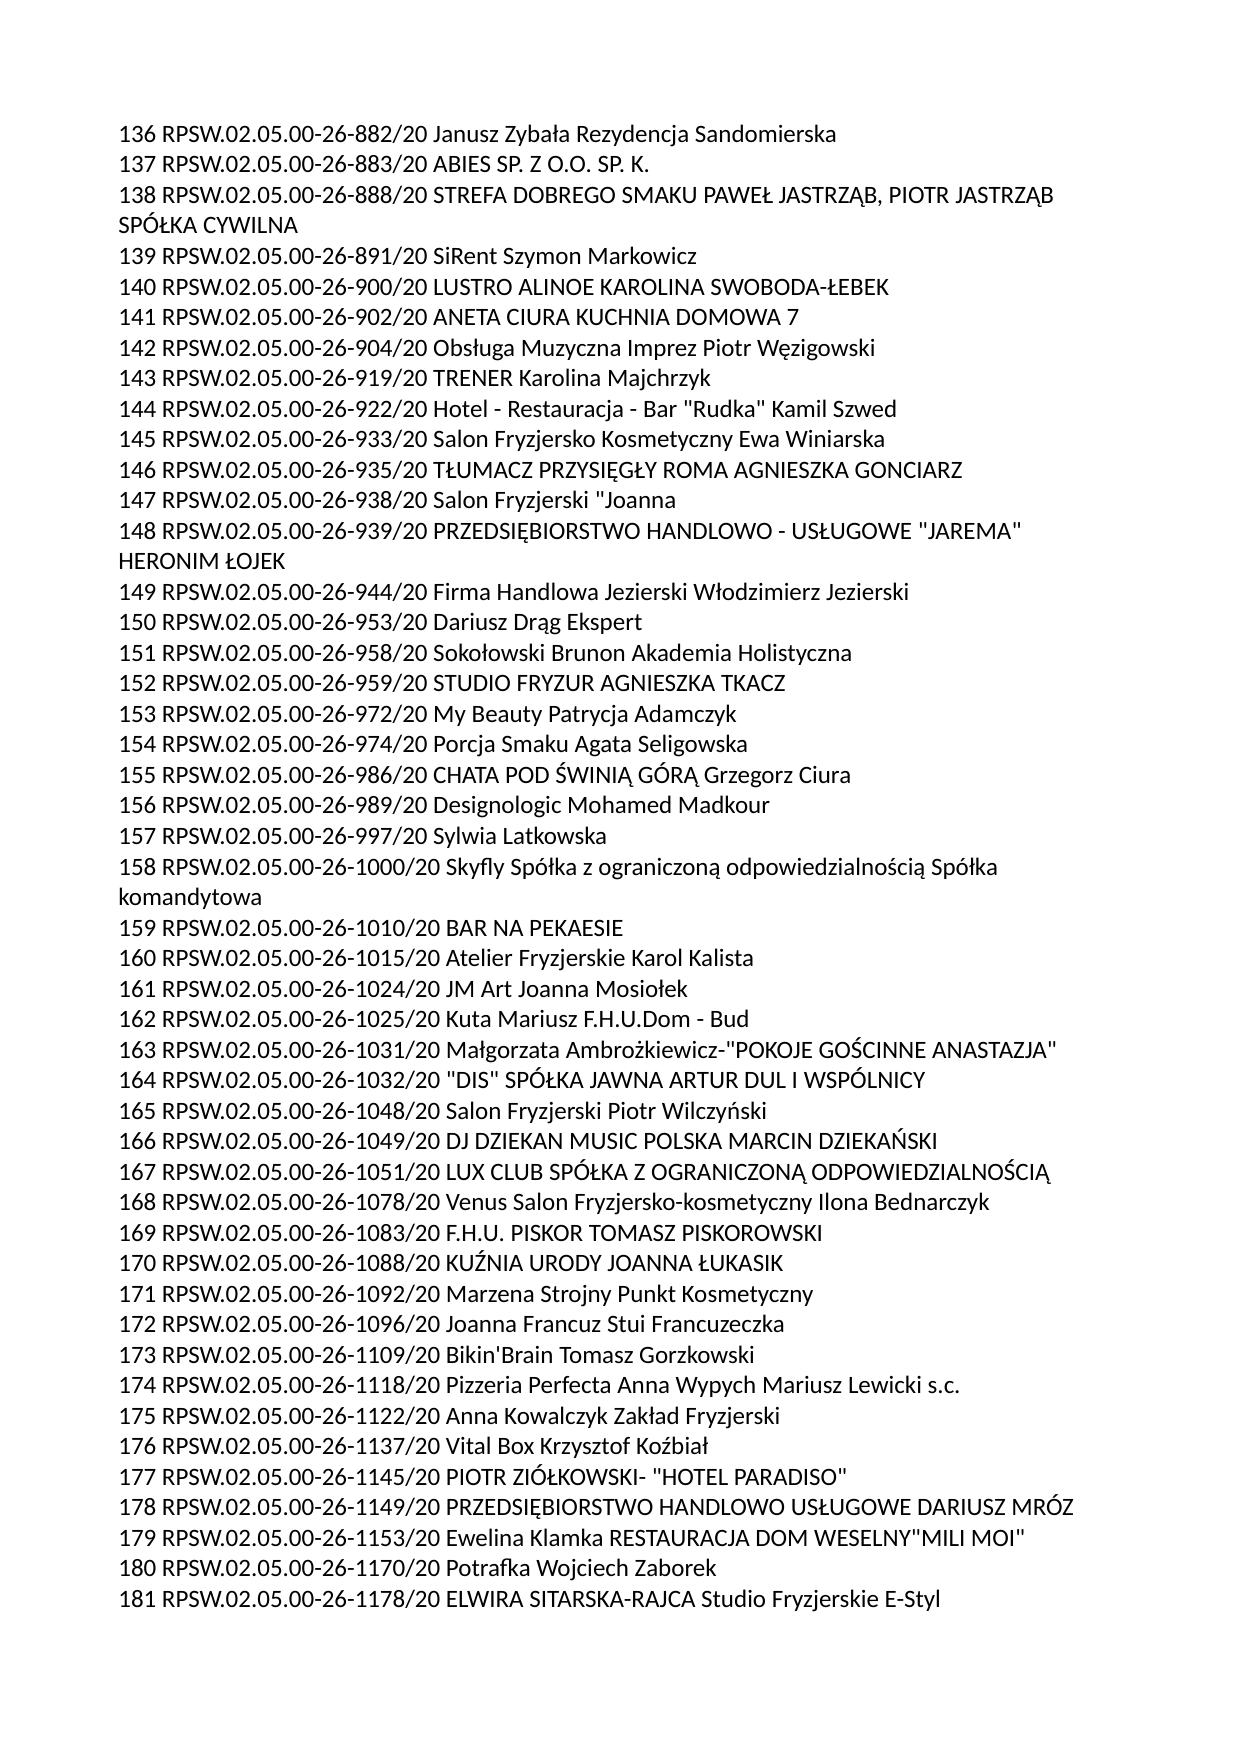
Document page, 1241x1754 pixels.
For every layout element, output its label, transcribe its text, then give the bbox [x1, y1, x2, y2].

text 155 RPSW.02.05.00-26-986/20 CHATA POD ŚWINIĄ GÓRĄ Grzegorz Ciura [118, 759, 1122, 789]
text 162 RPSW.02.05.00-26-1025/20 Kuta Mariusz F.H.U.Dom - Bud [118, 1003, 1122, 1034]
text 154 RPSW.02.05.00-26-974/20 Porcja Smaku Agata Seligowska [118, 728, 1122, 759]
text 179 RPSW.02.05.00-26-1153/20 Ewelina Klamka RESTAURACJA DOM WESELNY"MILI MOI" [118, 1522, 1122, 1553]
text 145 RPSW.02.05.00-26-933/20 Salon Fryzjersko Kosmetyczny Ewa Winiarska [118, 423, 1122, 454]
text 180 RPSW.02.05.00-26-1170/20 Potrafka Wojciech Zaborek [118, 1553, 1122, 1583]
text 148 RPSW.02.05.00-26-939/20 PRZEDSIĘBIORSTWO HANDLOWO - USŁUGOWE "JAREMA" HERONIM ŁOJEK [118, 515, 1122, 576]
text 168 RPSW.02.05.00-26-1078/20 Venus Salon Fryzjersko-kosmetyczny Ilona Bednarczyk [118, 1186, 1122, 1217]
text 142 RPSW.02.05.00-26-904/20 Obsługa Muzyczna Imprez Piotr Węzigowski [118, 332, 1122, 362]
text 164 RPSW.02.05.00-26-1032/20 "DIS" SPÓŁKA JAWNA ARTUR DUL I WSPÓLNICY [118, 1064, 1122, 1095]
text 161 RPSW.02.05.00-26-1024/20 JM Art Joanna Mosiołek [118, 973, 1122, 1003]
text 181 RPSW.02.05.00-26-1178/20 ELWIRA SITARSKA-RAJCA Studio Fryzjerskie E-Styl [118, 1583, 1122, 1614]
text 138 RPSW.02.05.00-26-888/20 STREFA DOBREGO SMAKU PAWEŁ JASTRZĄB, PIOTR JASTRZĄB SPÓŁKA CYWILNA [118, 179, 1122, 240]
text 177 RPSW.02.05.00-26-1145/20 PIOTR ZIÓŁKOWSKI- "HOTEL PARADISO" [118, 1461, 1122, 1492]
text 174 RPSW.02.05.00-26-1118/20 Pizzeria Perfecta Anna Wypych Mariusz Lewicki s.c. [118, 1369, 1122, 1400]
text 153 RPSW.02.05.00-26-972/20 My Beauty Patrycja Adamczyk [118, 698, 1122, 728]
text 140 RPSW.02.05.00-26-900/20 LUSTRO ALINOE KAROLINA SWOBODA-ŁEBEK [118, 271, 1122, 301]
text 141 RPSW.02.05.00-26-902/20 ANETA CIURA KUCHNIA DOMOWA 7 [118, 301, 1122, 332]
text 167 RPSW.02.05.00-26-1051/20 LUX CLUB SPÓŁKA Z OGRANICZONĄ ODPOWIEDZIALNOŚCIĄ [118, 1156, 1122, 1186]
text 151 RPSW.02.05.00-26-958/20 Sokołowski Brunon Akademia Holistyczna [118, 637, 1122, 667]
text 136 RPSW.02.05.00-26-882/20 Janusz Zybała Rezydencja Sandomierska [118, 118, 1122, 149]
text 176 RPSW.02.05.00-26-1137/20 Vital Box Krzysztof Koźbiał [118, 1431, 1122, 1461]
text 137 RPSW.02.05.00-26-883/20 ABIES SP. Z O.O. SP. K. [118, 149, 1122, 179]
text 157 RPSW.02.05.00-26-997/20 Sylwia Latkowska [118, 820, 1122, 851]
text 170 RPSW.02.05.00-26-1088/20 KUŹNIA URODY JOANNA ŁUKASIK [118, 1247, 1122, 1278]
text 144 RPSW.02.05.00-26-922/20 Hotel - Restauracja - Bar "Rudka" Kamil Szwed [118, 393, 1122, 423]
text 143 RPSW.02.05.00-26-919/20 TRENER Karolina Majchrzyk [118, 362, 1122, 393]
text 178 RPSW.02.05.00-26-1149/20 PRZEDSIĘBIORSTWO HANDLOWO USŁUGOWE DARIUSZ MRÓZ [118, 1492, 1122, 1522]
text 147 RPSW.02.05.00-26-938/20 Salon Fryzjerski "Joanna [118, 484, 1122, 515]
text 139 RPSW.02.05.00-26-891/20 SiRent Szymon Markowicz [118, 240, 1122, 271]
text 163 RPSW.02.05.00-26-1031/20 Małgorzata Ambrożkiewicz-"POKOJE GOŚCINNE ANASTAZJA" [118, 1034, 1122, 1064]
text 158 RPSW.02.05.00-26-1000/20 Skyfly Spółka z ograniczoną odpowiedzialnością Spółka komandytowa [118, 851, 1122, 912]
text 166 RPSW.02.05.00-26-1049/20 DJ DZIEKAN MUSIC POLSKA MARCIN DZIEKAŃSKI [118, 1125, 1122, 1156]
text 149 RPSW.02.05.00-26-944/20 Firma Handlowa Jezierski Włodzimierz Jezierski [118, 576, 1122, 606]
text 172 RPSW.02.05.00-26-1096/20 Joanna Francuz Stui Francuzeczka [118, 1308, 1122, 1339]
text 146 RPSW.02.05.00-26-935/20 TŁUMACZ PRZYSIĘGŁY ROMA AGNIESZKA GONCIARZ [118, 454, 1122, 484]
text 165 RPSW.02.05.00-26-1048/20 Salon Fryzjerski Piotr Wilczyński [118, 1095, 1122, 1125]
text 152 RPSW.02.05.00-26-959/20 STUDIO FRYZUR AGNIESZKA TKACZ [118, 667, 1122, 698]
text 150 RPSW.02.05.00-26-953/20 Dariusz Drąg Ekspert [118, 606, 1122, 637]
text 175 RPSW.02.05.00-26-1122/20 Anna Kowalczyk Zakład Fryzjerski [118, 1400, 1122, 1431]
text 169 RPSW.02.05.00-26-1083/20 F.H.U. PISKOR TOMASZ PISKOROWSKI [118, 1217, 1122, 1247]
text 156 RPSW.02.05.00-26-989/20 Designologic Mohamed Madkour [118, 789, 1122, 820]
text 171 RPSW.02.05.00-26-1092/20 Marzena Strojny Punkt Kosmetyczny [118, 1278, 1122, 1308]
text 160 RPSW.02.05.00-26-1015/20 Atelier Fryzjerskie Karol Kalista [118, 942, 1122, 973]
text 173 RPSW.02.05.00-26-1109/20 Bikin'Brain Tomasz Gorzkowski [118, 1339, 1122, 1369]
text 159 RPSW.02.05.00-26-1010/20 BAR NA PEKAESIE [118, 912, 1122, 942]
